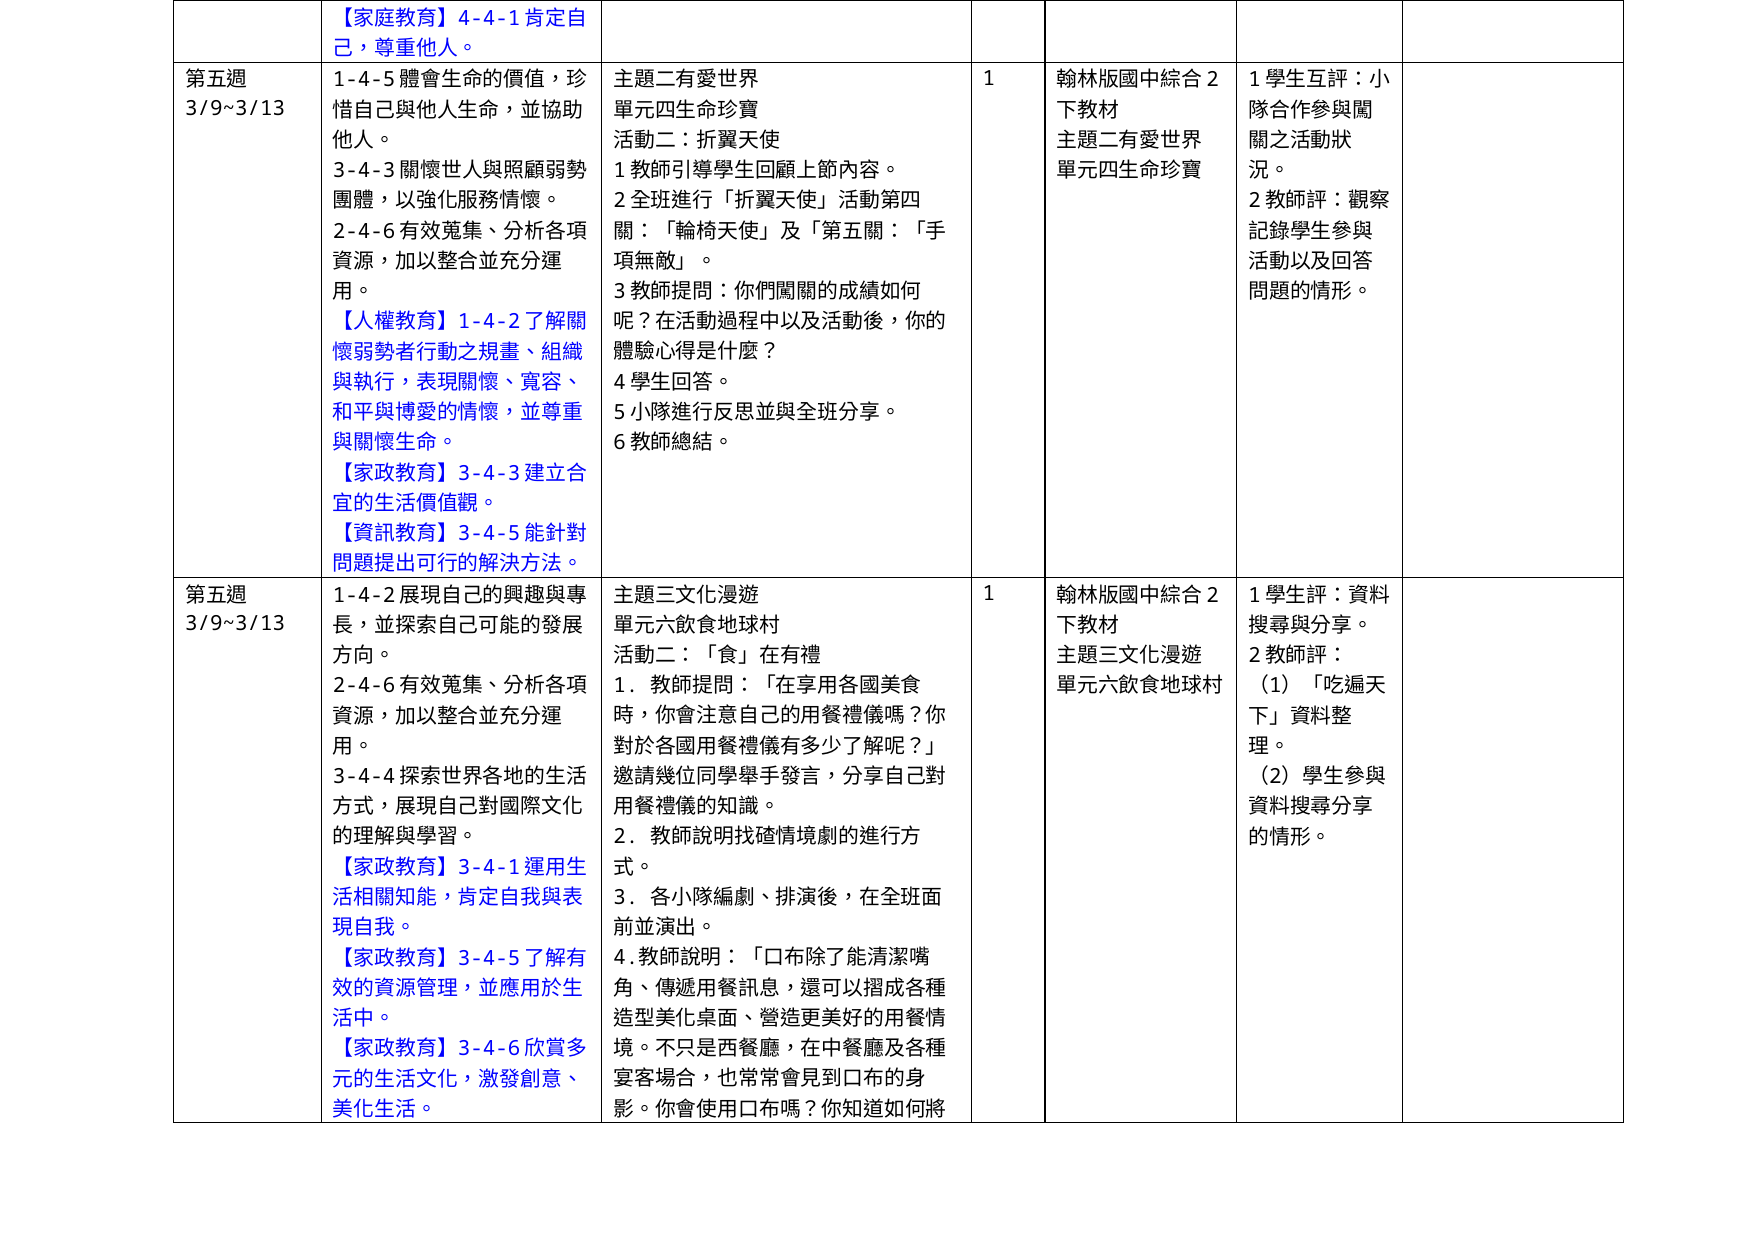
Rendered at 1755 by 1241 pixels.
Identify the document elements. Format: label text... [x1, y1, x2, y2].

table_cell 1 [972, 578, 1044, 1122]
table_cell 1-4-5體會生命的價值，珍惜自己與他人生命，並協助他人。 3-4-3關懷世人與照顧弱勢團體，以強化服務情懷。 2-4-6有效蒐集、分析各項資源，加以整合並充分運用。 【人權教育】1-4-2了解關懷弱勢者行動之規畫、組織與執行，表現關懷、寬容、和平與博愛的情懷，並尊重與關懷生命。 【家政教育】3-4-3建立合宜的生活價值觀。 【資訊教育】3-4-5能針對問題提出可行的解決方法。 [322, 63, 601, 577]
table_cell 1學生評：資料搜尋與分享。 2教師評： （1）「吃遍天下」資料整理。 （2）學生參與資料搜尋分享的情形。 [1237, 578, 1402, 1122]
table_cell 第五週 3/9~3/13 [174, 63, 321, 577]
table_cell 第五週 3/9~3/13 [174, 578, 321, 1122]
table_cell [972, 1, 1044, 62]
table_cell 翰林版國中綜合2下教材 主題二有愛世界 單元四生命珍寶 [1046, 63, 1236, 577]
table_cell 主題三文化漫遊 單元六飲食地球村 活動二：「食」在有禮 1. 教師提問：「在享用各國美食時，你會注意自己的用餐禮儀嗎？你對於各國用餐禮儀有多少了解呢？」邀請幾位同學舉手發言，分享自己對用餐禮儀的知識。 2. 教師說明找碴情境劇的進行方式。 3. 各小隊編劇、排演後，在全班面前並演出。 4.教師說明：「口布除了能清潔嘴角、傳遞用餐訊息，還可以摺成各種造型美化桌面、營造更美好的用餐情境。不只是西餐廳，在中餐廳及各種宴客場合，也常常會見到口布的身影。你會使用口布嗎？你知道如何將 [602, 578, 971, 1122]
table_cell 翰林版國中綜合2下教材 主題三文化漫遊 單元六飲食地球村 [1046, 578, 1236, 1122]
table_cell [1403, 578, 1623, 1122]
table_cell 1 [972, 63, 1044, 577]
table_cell [1237, 1, 1402, 62]
table_cell [174, 1, 321, 62]
table_cell 1學生互評：小隊合作參與闖關之活動狀況。 2教師評：觀察記錄學生參與活動以及回答問題的情形。 [1237, 63, 1402, 577]
table_cell [602, 1, 971, 62]
table_cell [1403, 63, 1623, 577]
table_cell [1403, 1, 1623, 62]
table_cell [1046, 1, 1236, 62]
table_cell 【家庭教育】4-4-1肯定自己，尊重他人。 [322, 1, 601, 62]
table_cell 主題二有愛世界 單元四生命珍寶 活動二：折翼天使 1教師引導學生回顧上節內容。 2全班進行「折翼天使」活動第四關：「輪椅天使」及「第五關：「手項無敵」。 3教師提問：你們闖關的成績如何呢？在活動過程中以及活動後，你的體驗心得是什麼？ 4學生回答。 5小隊進行反思並與全班分享。 6教師總結。 [602, 63, 971, 577]
table_cell 1-4-2展現自己的興趣與專長，並探索自己可能的發展方向。 2-4-6有效蒐集、分析各項資源，加以整合並充分運用。 3-4-4探索世界各地的生活方式，展現自己對國際文化的理解與學習。 【家政教育】3-4-1運用生活相關知能，肯定自我與表現自我。 【家政教育】3-4-5了解有效的資源管理，並應用於生活中。 【家政教育】3-4-6欣賞多元的生活文化，激發創意、美化生活。 [322, 578, 601, 1122]
